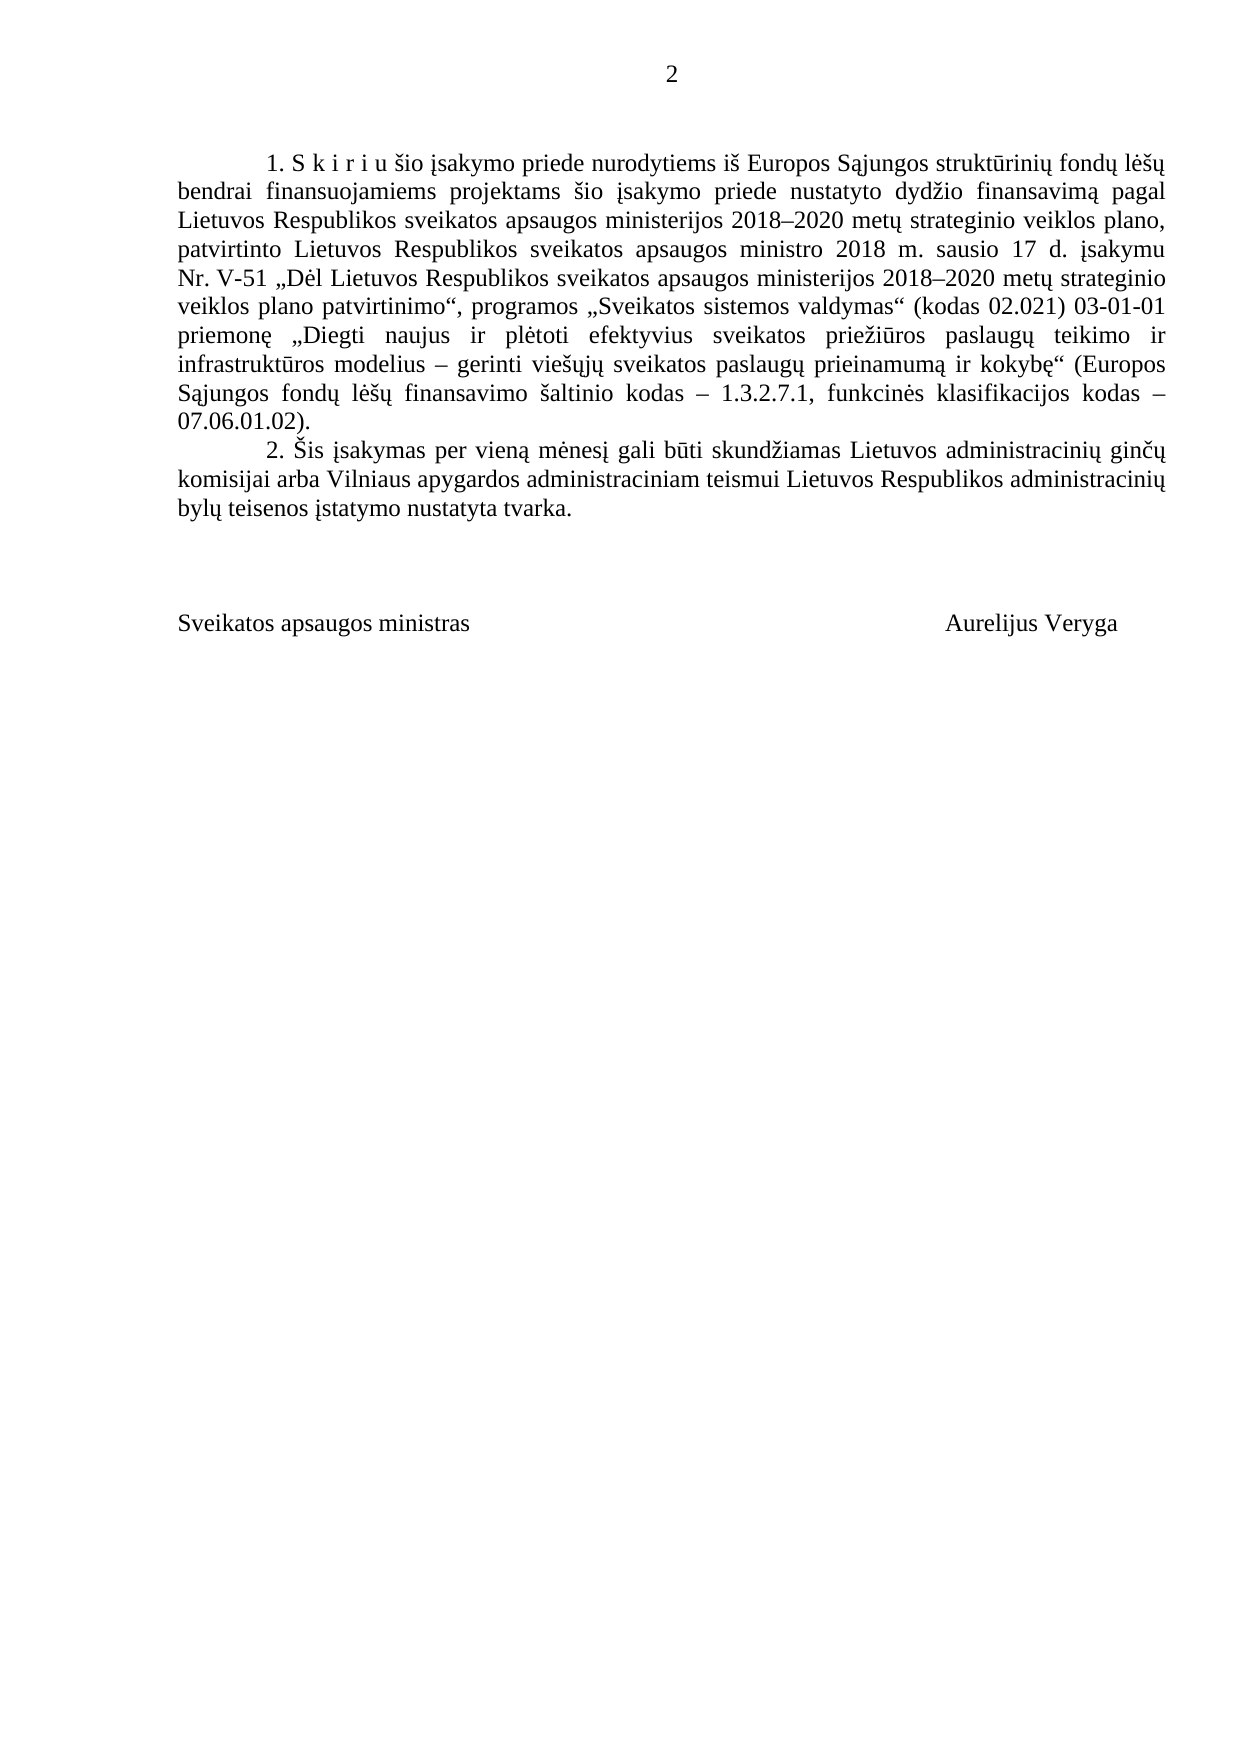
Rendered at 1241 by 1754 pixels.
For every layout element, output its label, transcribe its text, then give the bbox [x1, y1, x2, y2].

text 1. S k i r i u šio įsakymo priede nurodytiems iš Europos Sąjungos struktūrinių fondų lėšų bendrai finansuojamiems projektams šio įsakymo priede nustatyto dydžio finansavimą pagal Lietuvos Respublikos sveikatos apsaugos ministerijos 2018–2020 metų strateginio veiklos plano, patvirtinto Lietuvos Respublikos sveikatos apsaugos ministro 2018 m. sausio 17 d. įsakymu Nr. V-51 „Dėl Lietuvos Respublikos sveikatos apsaugos ministerijos 2018–2020 metų strateginio veiklos plano patvirtinimo“, programos „Sveikatos sistemos valdymas“ (kodas 02.021) 03-01-01 priemonę „Diegti naujus ir plėtoti efektyvius sveikatos priežiūros paslaugų teikimo ir infrastruktūros modelius – gerinti viešųjų sveikatos paslaugų prieinamumą ir kokybę“ (Europos Sąjungos fondų lėšų finansavimo šaltinio kodas – 1.3.2.7.1, funkcinės klasifikacijos kodas – 07.06.01.02). [177, 148, 1167, 435]
text 2. Šis įsakymas per vieną mėnesį gali būti skundžiamas Lietuvos administracinių ginčų komisijai arba Vilniaus apygardos administraciniam teismui Lietuvos Respublikos administracinių bylų teisenos įstatymo nustatyta tvarka. [177, 435, 1167, 521]
text Sveikatos apsaugos ministras Aurelijus Veryga [177, 608, 1152, 636]
